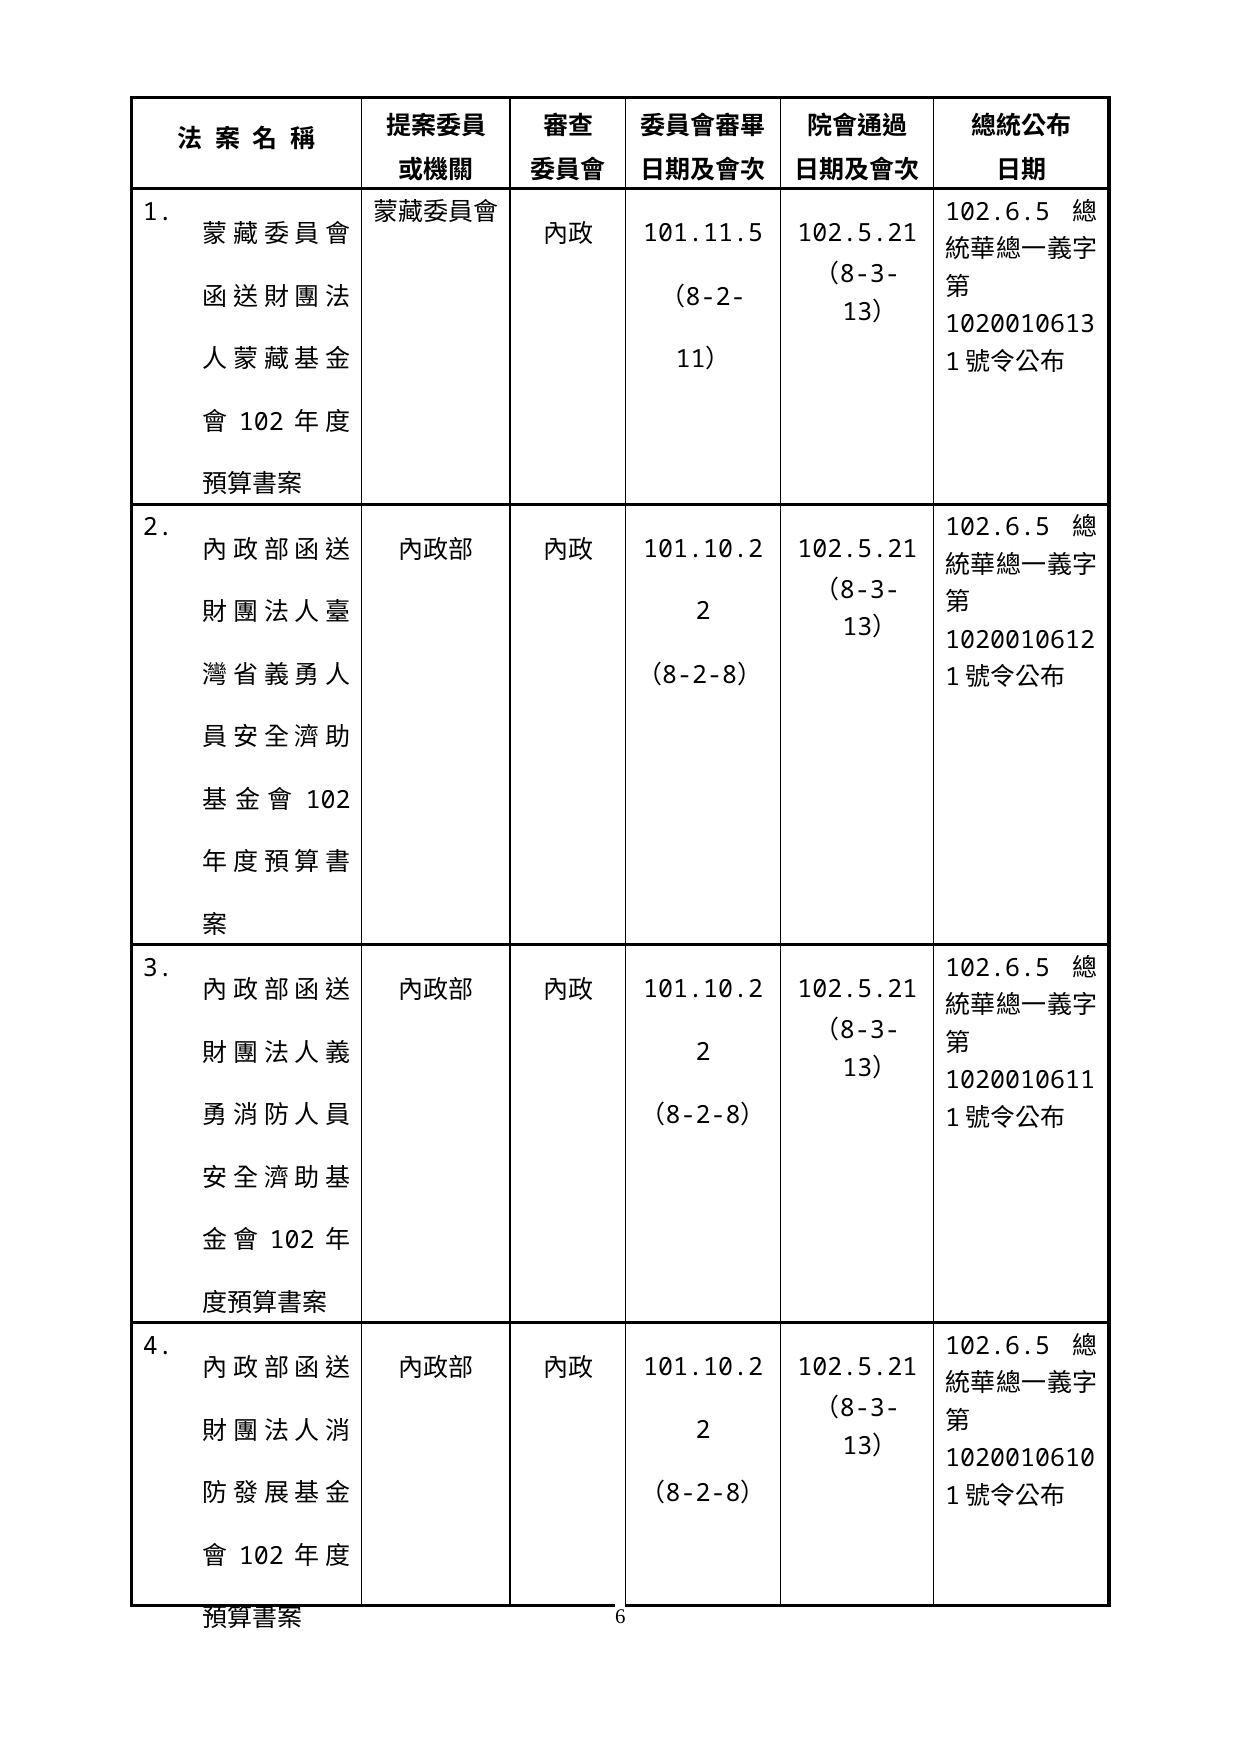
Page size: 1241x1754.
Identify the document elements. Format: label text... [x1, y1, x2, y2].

table_header 總統公布 日期 [934, 99, 1107, 187]
table_cell 102.5.21 （8-3-13） [781, 946, 933, 1321]
table_cell 內政部 [362, 1324, 509, 1604]
table_cell 4. [133, 1324, 191, 1604]
table_cell 101.11.5（8-2-11） [626, 190, 780, 502]
table_header 委員會審畢日期及會次 [626, 99, 780, 187]
table_header 法 案 名 稱 [133, 99, 361, 187]
table_cell 內政 [511, 1324, 625, 1604]
table_header 院會通過 日期及會次 [781, 99, 933, 187]
table_cell 1. [133, 190, 191, 502]
table_cell 102.6.5總統華總一義字第10200106111號令公布 [934, 946, 1107, 1321]
table_cell 內政 [511, 506, 625, 943]
table_cell 102.5.21 （8-3-13） [781, 506, 933, 943]
table_header 審查 委員會 [511, 99, 625, 187]
table_cell 蒙藏委員會 [362, 190, 509, 502]
table_cell 2. [133, 506, 191, 943]
table_cell 內政部 [362, 946, 509, 1321]
table_cell 101.10.22 （8-2-8） [626, 946, 780, 1321]
table_cell 101.10.22 （8-2-8） [626, 506, 780, 943]
table_cell 102.5.21 （8-3-13） [781, 190, 933, 502]
table_cell 102.5.21 （8-3-13） [781, 1324, 933, 1604]
table_cell 102.6.5總統華總一義字第10200106101號令公布 [934, 1324, 1107, 1604]
table_cell 內政部函送財團法人義勇消防人員安全濟助基金會102年度預算書案 [191, 946, 361, 1321]
table_header 提案委員 或機關 [362, 99, 509, 187]
table_cell 102.6.5總統華總一義字第10200106131號令公布 [934, 190, 1107, 502]
table_cell 內政部函送財團法人臺灣省義勇人員安全濟助基金會102年度預算書案 [191, 506, 361, 943]
table_cell 蒙藏委員會函送財團法人蒙藏基金會102年度預算書案 [191, 190, 361, 502]
table_cell 內政 [511, 946, 625, 1321]
table_cell 101.10.22 （8-2-8） [626, 1324, 780, 1604]
table_cell 內政部 [362, 506, 509, 943]
table_cell 3. [133, 946, 191, 1321]
table_cell 102.6.5總統華總一義字第10200106121號令公布 [934, 506, 1107, 943]
table_cell 內政部函送財團法人消防發展基金會102年度預算書案 [191, 1324, 361, 1604]
table_cell 內政 [511, 190, 625, 502]
